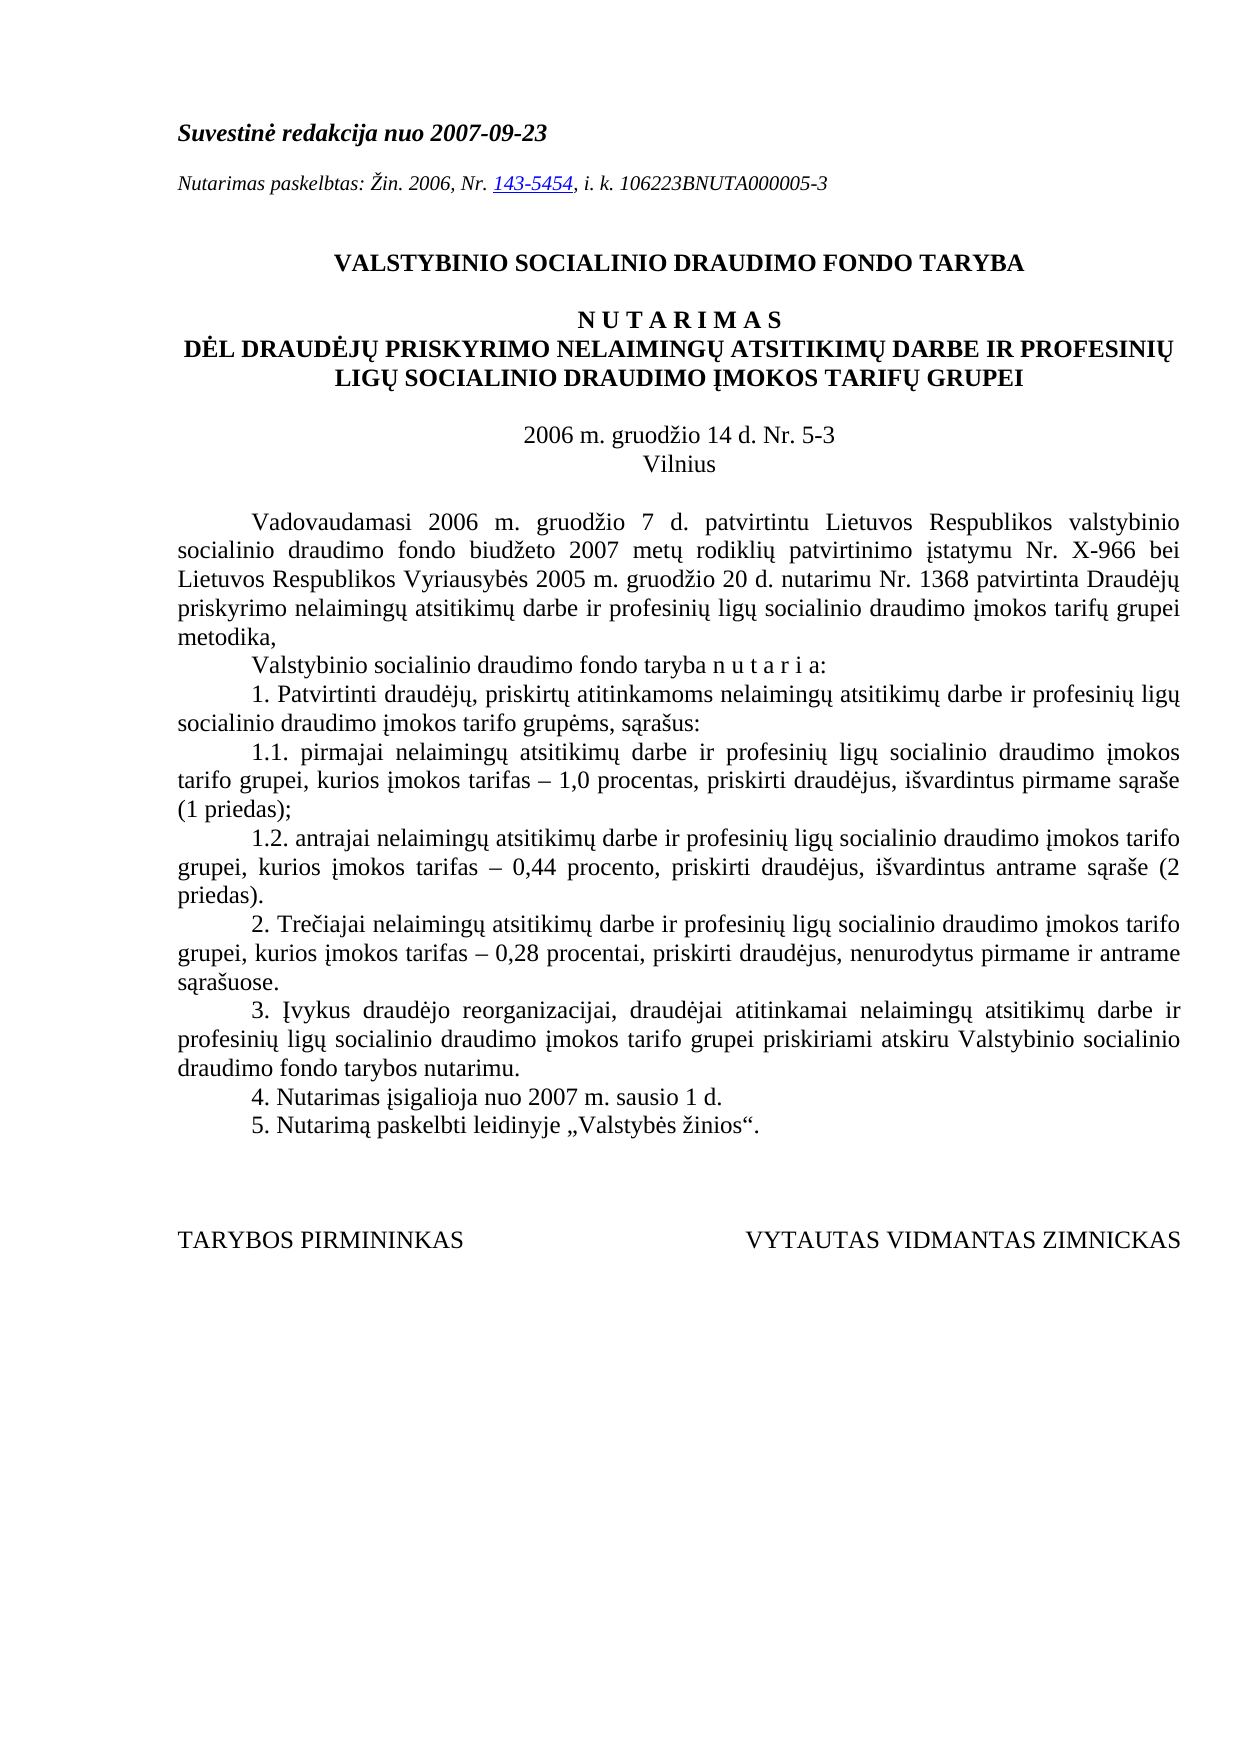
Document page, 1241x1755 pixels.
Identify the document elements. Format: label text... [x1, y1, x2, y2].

text Valstybinio socialinio draudimo fondo taryba nutaria: [177, 650, 1181, 679]
text 1.1. pirmajai nelaimingų atsitikimų darbe ir profesinių ligų socialinio draudimo įmokos tarifo grupei, kurios įmokos tarifas – 1,0 procentas, priskirti draudėjus, išvardintus pirmame sąraše (1 priedas); [177, 737, 1181, 823]
text 1.2. antrajai nelaimingų atsitikimų darbe ir profesinių ligų socialinio draudimo įmokos tarifo grupei, kurios įmokos tarifas – 0,44 procento, priskirti draudėjus, išvardintus antrame sąraše (2 priedas). [177, 823, 1181, 909]
text 1. Patvirtinti draudėjų, priskirtų atitinkamoms nelaimingų atsitikimų darbe ir profesinių ligų socialinio draudimo įmokos tarifo grupėms, sąrašus: [177, 679, 1181, 737]
text VALSTYBINIO SOCIALINIO DRAUDIMO FONDO TARYBA [177, 248, 1181, 277]
text Vadovaudamasi 2006 m. gruodžio 7 d. patvirtintu Lietuvos Respublikos valstybinio socialinio draudimo fondo biudžeto 2007 metų rodiklių patvirtinimo įstatymu Nr. X-966 bei Lietuvos Respublikos Vyriausybės 2005 m. gruodžio 20 d. nutarimu Nr. 1368 patvirtinta Draudėjų priskyrimo nelaimingų atsitikimų darbe ir profesinių ligų socialinio draudimo įmokos tarifų grupei metodika, [177, 507, 1181, 650]
text Suvestinė redakcija nuo 2007-09-23 [177, 118, 1181, 147]
text Nutarimas paskelbtas: Žin. 2006, Nr. 143-5454, i. k. 106223BNUTA000005-3 [177, 171, 1181, 195]
text 2006 m. gruodžio 14 d. Nr. 5-3 [177, 420, 1181, 449]
text DĖL DRAUDĖJŲ PRISKYRIMO NELAIMINGŲ ATSITIKIMŲ DARBE IR PROFESINIŲ LIGŲ SOCIALINIO DRAUDIMO ĮMOKOS TARIFŲ GRUPEI [177, 334, 1181, 392]
text N U T A R I M A S [177, 305, 1181, 334]
text 5. Nutarimą paskelbti leidinyje „Valstybės žinios“. [177, 1110, 1181, 1139]
text TARYBOS PIRMININKAS VYTAUTAS VIDMANTAS ZIMNICKAS [177, 1225, 1181, 1254]
text 3. Įvykus draudėjo reorganizacijai, draudėjai atitinkamai nelaimingų atsitikimų darbe ir profesinių ligų socialinio draudimo įmokos tarifo grupei priskiriami atskiru Valstybinio socialinio draudimo fondo tarybos nutarimu. [177, 995, 1181, 1082]
text 4. Nutarimas įsigalioja nuo 2007 m. sausio 1 d. [177, 1082, 1181, 1110]
text 2. Trečiajai nelaimingų atsitikimų darbe ir profesinių ligų socialinio draudimo įmokos tarifo grupei, kurios įmokos tarifas – 0,28 procentai, priskirti draudėjus, nenurodytus pirmame ir antrame sąrašuose. [177, 909, 1181, 995]
text Vilnius [177, 449, 1181, 478]
